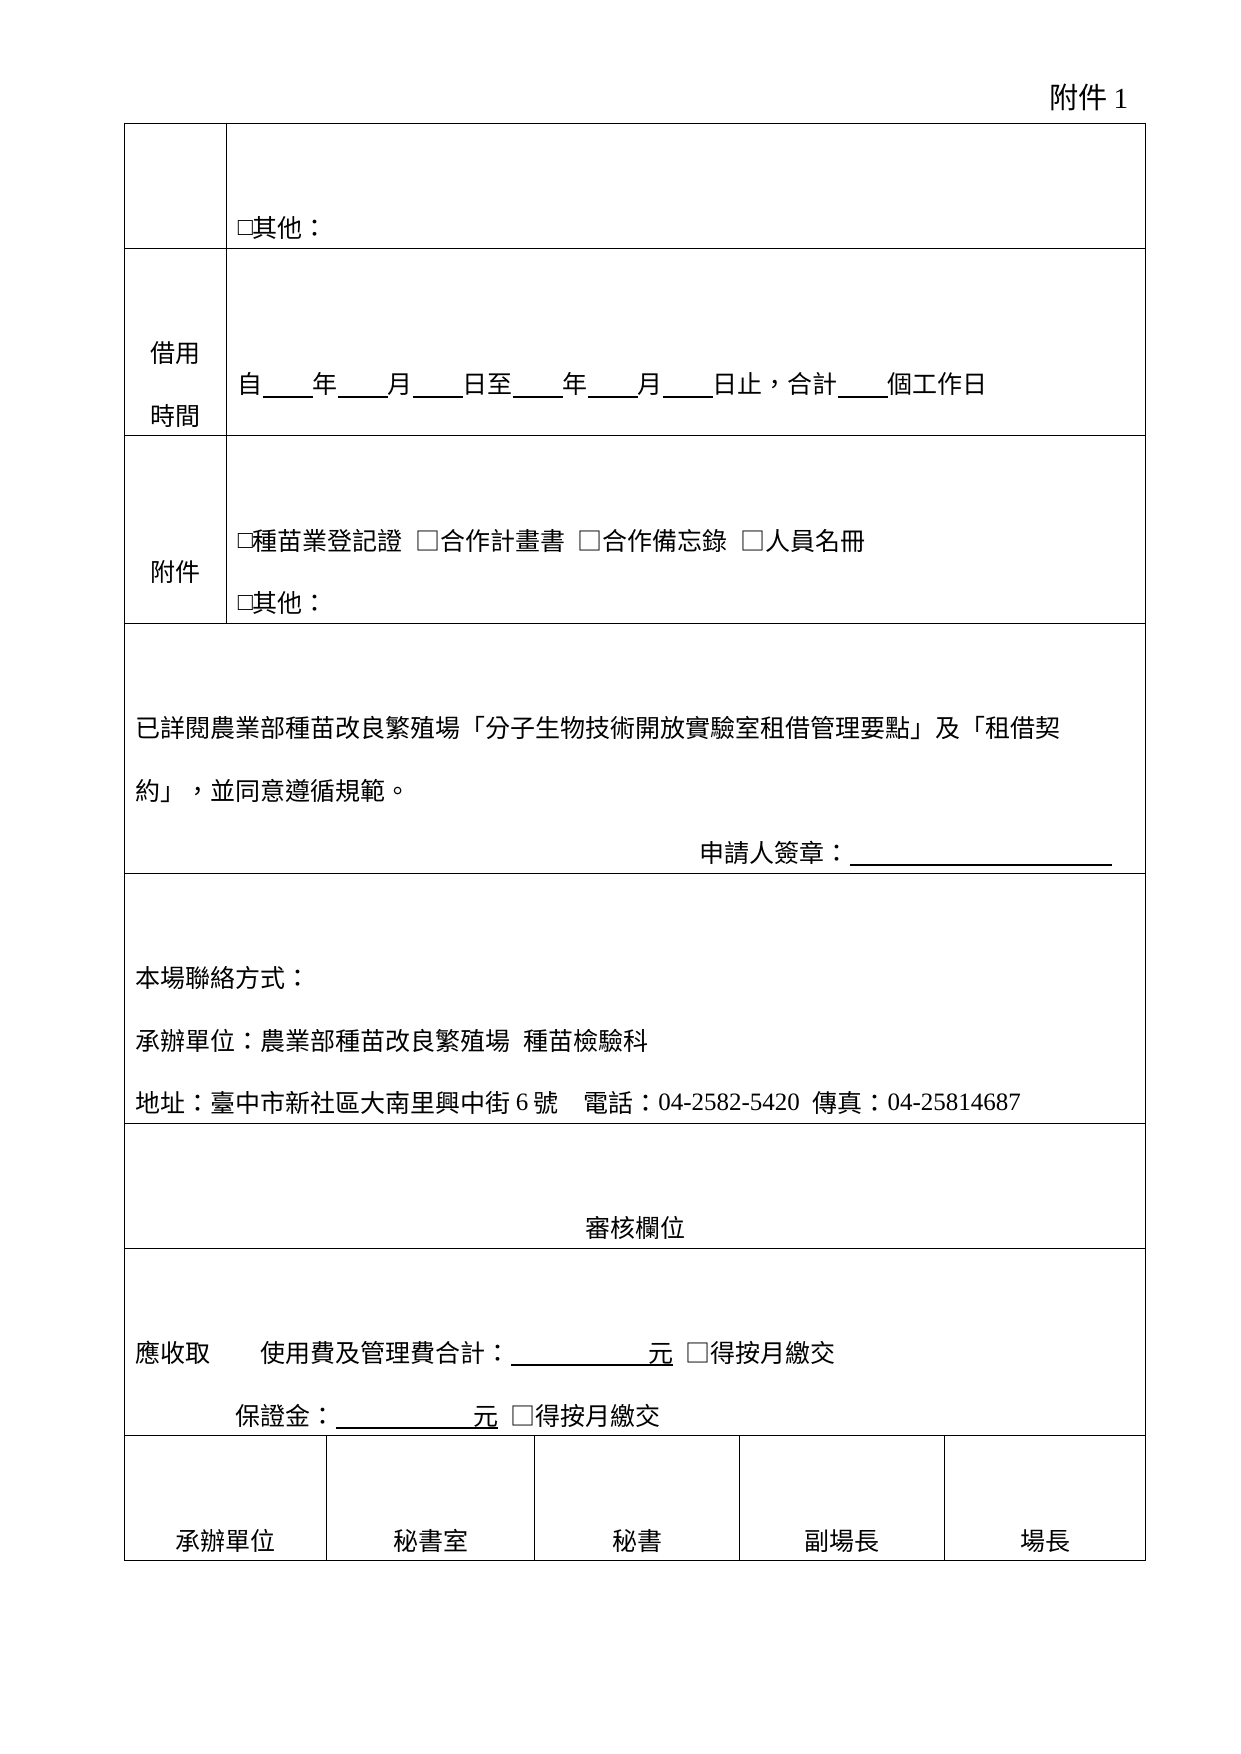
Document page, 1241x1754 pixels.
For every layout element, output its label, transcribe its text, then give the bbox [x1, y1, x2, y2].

table_cell 附件 [125, 436, 226, 622]
table_cell 本場聯絡方式： 承辦單位：農業部種苗改良繁殖場 種苗檢驗科 地址：臺中市新社區大南里興中街6號 電話：04-2582-5420 傳真：04-25814687 [125, 874, 1145, 1122]
table_cell [125, 124, 226, 247]
table_cell 場長 [945, 1436, 1145, 1560]
table_cell 應收取 使用費及管理費合計： 元 □得按月繳交 保證金： 元 □得按月繳交 [125, 1249, 1145, 1435]
table_cell 借用時間 [125, 249, 226, 435]
table_cell 審核欄位 [125, 1124, 1145, 1247]
table_cell 已詳閱農業部種苗改良繁殖場「分子生物技術開放實驗室租借管理要點」及「租借契約」，並同意遵循規範。 申請人簽章： [125, 624, 1145, 872]
table_cell □其他： [227, 124, 1145, 247]
table_cell 秘書室 [327, 1436, 534, 1560]
table_cell □種苗業登記證 □合作計畫書 □合作備忘錄 □人員名冊 □其他： [227, 436, 1145, 622]
table_cell 副場長 [740, 1436, 944, 1560]
table_cell 承辦單位 [125, 1436, 326, 1560]
table_cell 秘書 [535, 1436, 739, 1560]
table_cell 自 年 月 日至 年 月 日止，合計 個工作日 [227, 249, 1145, 435]
